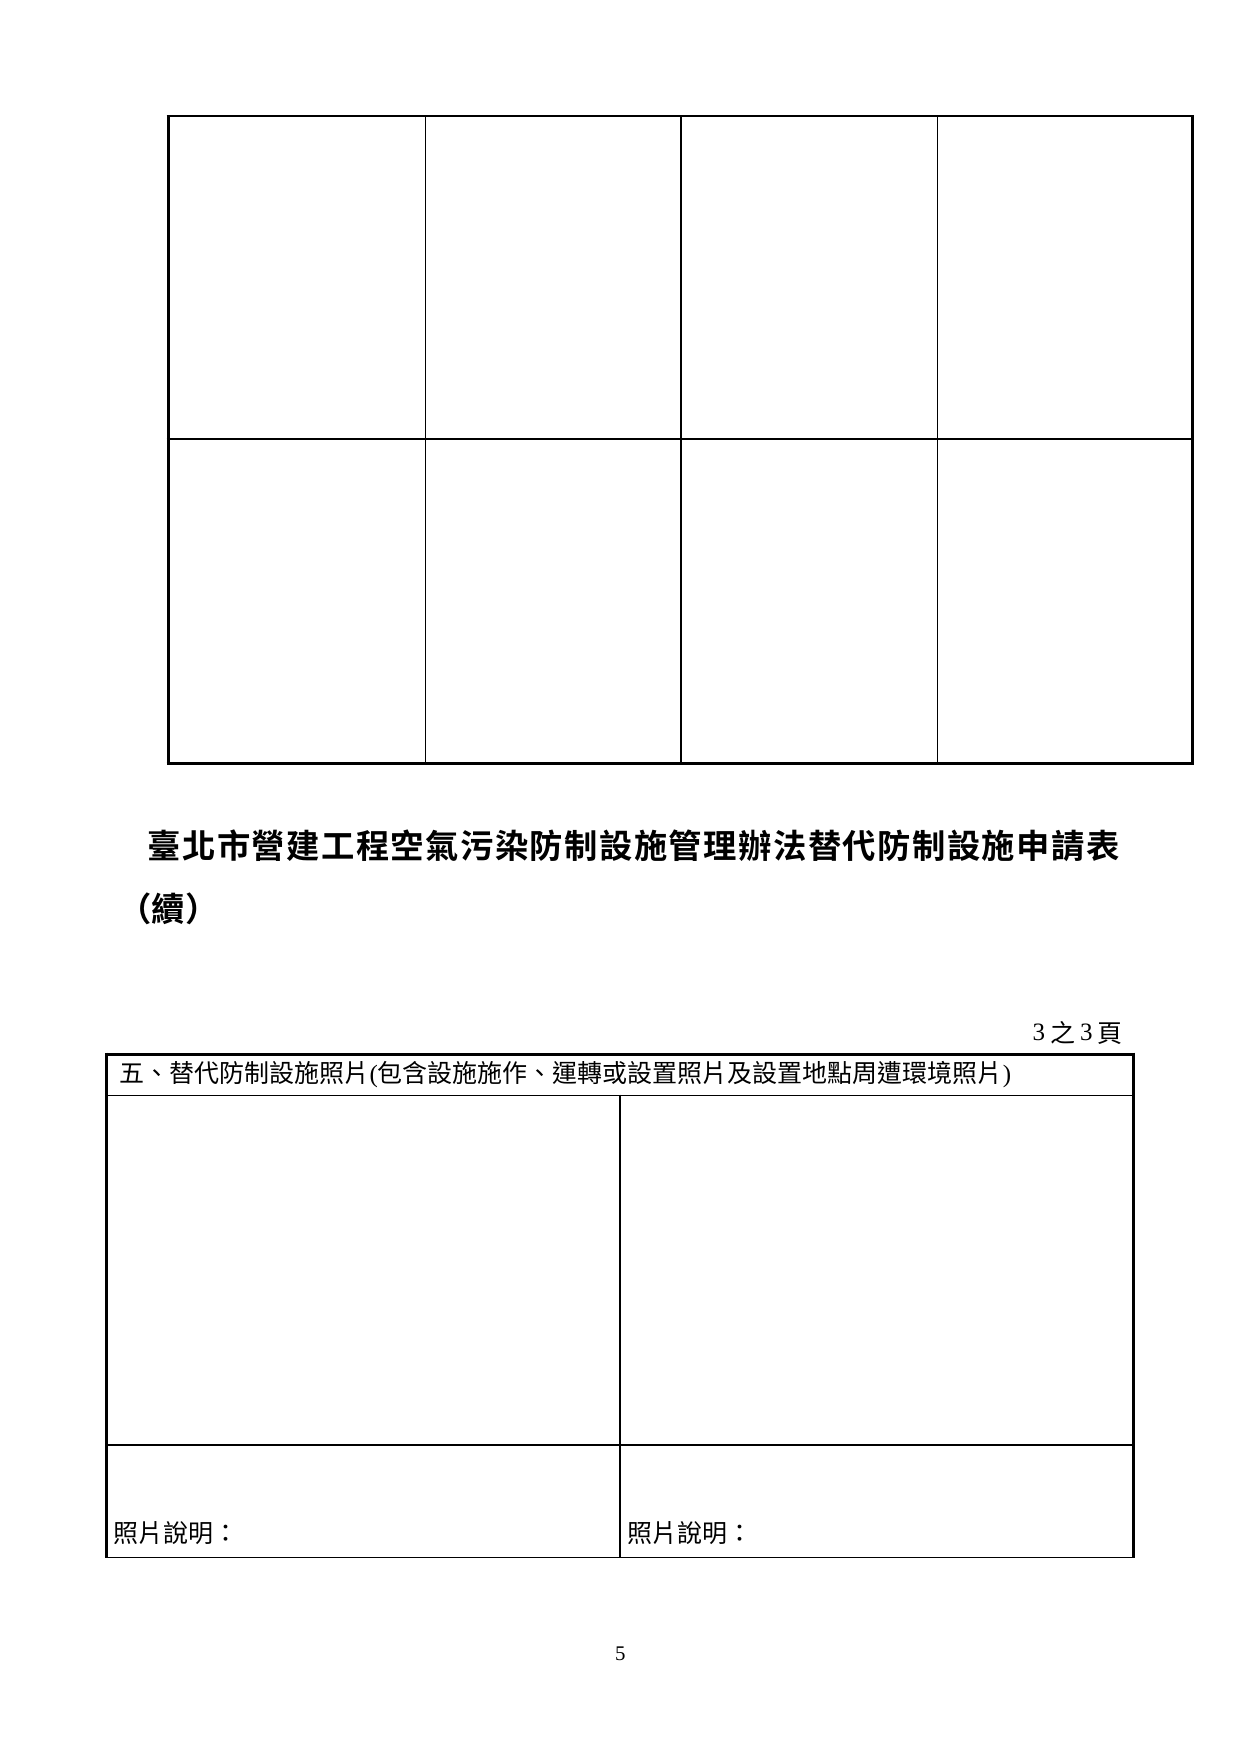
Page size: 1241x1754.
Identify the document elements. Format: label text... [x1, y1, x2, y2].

table_cell [48, 115, 167, 438]
table_cell 照片說明： [108, 1446, 619, 1557]
table_cell [48, 438, 167, 762]
table_cell [426, 440, 680, 762]
table_header 五、替代防制設施照片(包含設施施作、運轉或設置照片及設置地點周遭環境照片) [108, 1056, 1132, 1094]
table_cell [170, 117, 425, 438]
text 3之3頁 [118, 990, 1122, 1052]
table_cell [938, 440, 1191, 762]
text 臺北市營建工程空氣污染防制設施管理辦法替代防制設施申請表（續） [118, 802, 1122, 927]
table_cell [170, 440, 425, 762]
table_cell [426, 117, 680, 438]
table_cell [621, 1096, 1132, 1444]
table_cell 照片說明： [621, 1446, 1132, 1557]
table_cell [682, 117, 937, 438]
table_cell [682, 440, 937, 762]
table_cell [108, 1096, 619, 1444]
table_cell [938, 117, 1191, 438]
